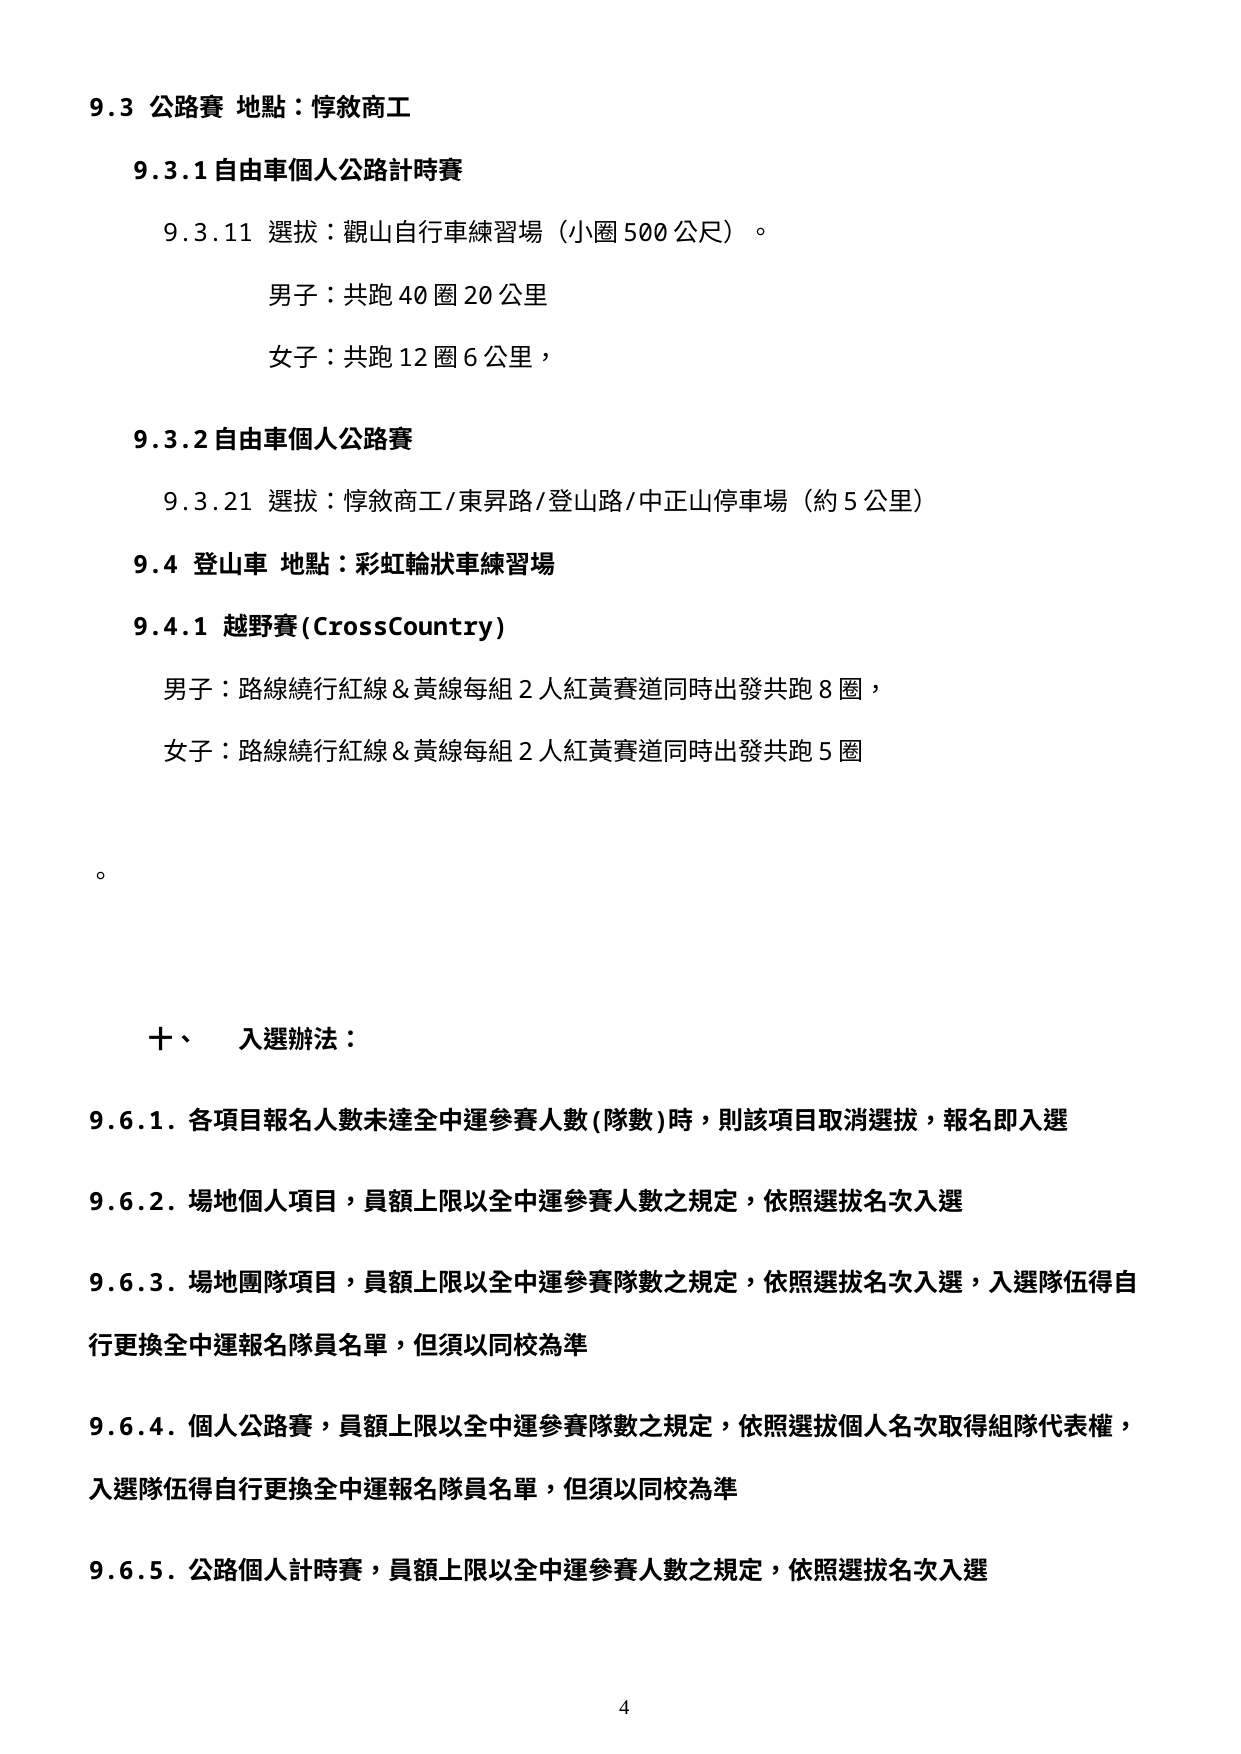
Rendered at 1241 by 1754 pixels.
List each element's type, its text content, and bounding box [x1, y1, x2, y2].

text 9.3 公路賽 地點：惇敘商工 [89, 64, 1152, 127]
text 9.3.11 選拔：觀山自行車練習場（小圈500公尺）。 [133, 189, 1152, 252]
text 9.6.2. 場地個人項目，員額上限以全中運參賽人數之規定，依照選拔名次入選 [89, 1158, 1152, 1221]
text 9.6.5. 公路個人計時賽，員額上限以全中運參賽人數之規定，依照選拔名次入選 [89, 1527, 1152, 1589]
text 十、 入選辦法： [89, 996, 1152, 1058]
text 男子：路線繞行紅線＆黃線每組2人紅黃賽道同時出發共跑8圈， [133, 646, 1152, 708]
text 9.4 登山車 地點：彩虹輪狀車練習場 [133, 521, 1152, 583]
text 9.4.1 越野賽(CrossCountry) [133, 583, 1152, 646]
text 。 [89, 833, 1152, 896]
text 男子：共跑40圈20公里 [133, 252, 1152, 314]
text 女子：路線繞行紅線＆黃線每組2人紅黃賽道同時出發共跑5圈 [133, 708, 1152, 771]
text 女子：共跑12圈6公里， [133, 314, 1152, 377]
text 9.3.1自由車個人公路計時賽 [133, 127, 1152, 189]
text 9.6.1. 各項目報名人數未達全中運參賽人數(隊數)時，則該項目取消選拔，報名即入選 [89, 1077, 1152, 1139]
text 9.3.2自由車個人公路賽 [133, 396, 1152, 458]
text 9.6.4. 個人公路賽，員額上限以全中運參賽隊數之規定，依照選拔個人名次取得組隊代表權，入選隊伍得自行更換全中運報名隊員名單，但須以同校為準 [89, 1383, 1152, 1508]
text 9.3.21 選拔：惇敘商工/東昇路/登山路/中正山停車場（約5公里） [133, 458, 1152, 521]
text 9.6.3. 場地團隊項目，員額上限以全中運參賽隊數之規定，依照選拔名次入選，入選隊伍得自行更換全中運報名隊員名單，但須以同校為準 [89, 1239, 1152, 1364]
